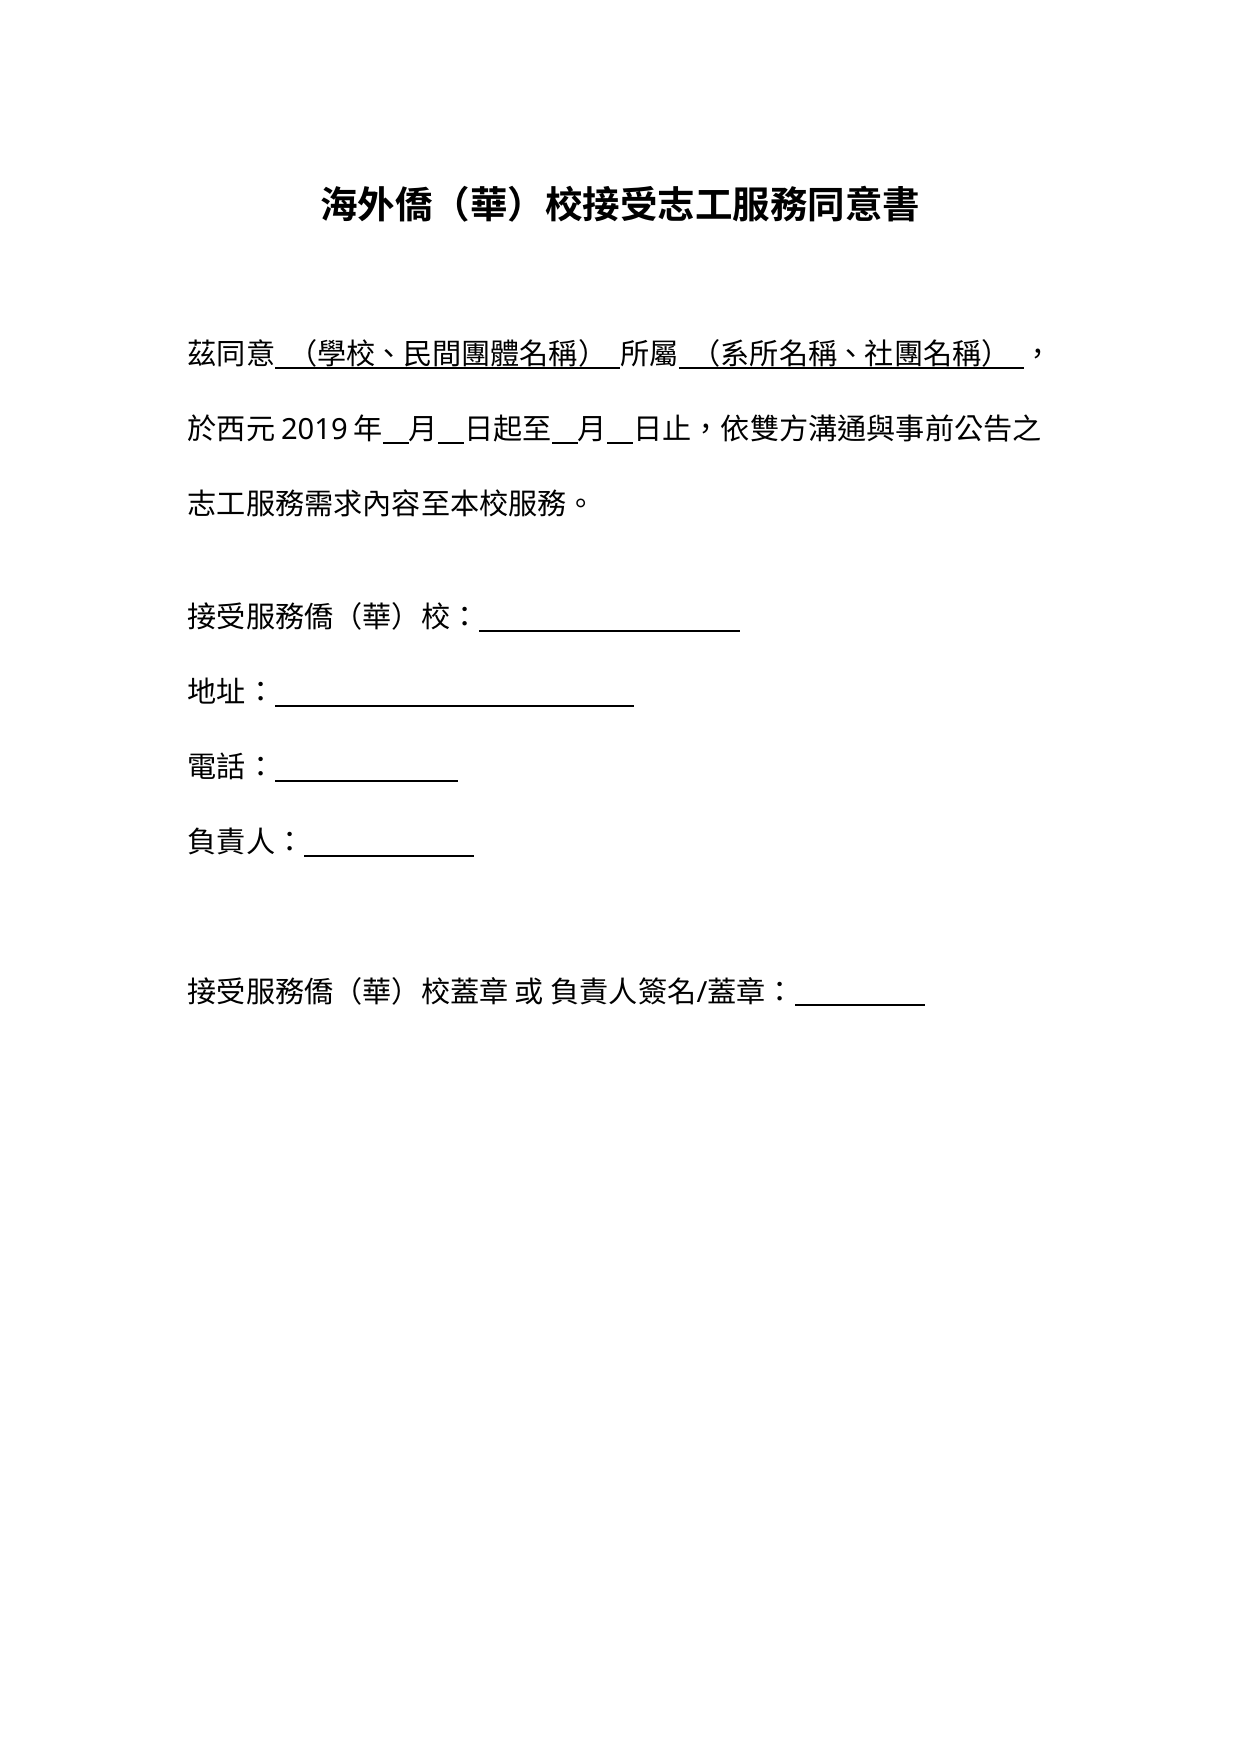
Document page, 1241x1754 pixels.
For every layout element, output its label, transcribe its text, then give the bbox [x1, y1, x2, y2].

text 電話： [187, 727, 1053, 802]
text 海外僑（華）校接受志工服務同意書 [187, 164, 1053, 239]
text 接受服務僑（華）校： [187, 577, 1053, 652]
text 負責人： [187, 802, 1053, 877]
text 茲同意 （學校、民間團體名稱） 所屬 （系所名稱、社團名稱） ，於西元2019年 月 日起至 月 日止，依雙方溝通與事前公告之志工服務需求內容至本校服務。 [187, 314, 1053, 539]
text 接受服務僑（華）校蓋章 或 負責人簽名/蓋章： [187, 952, 1053, 1027]
text 地址： [187, 652, 1053, 727]
